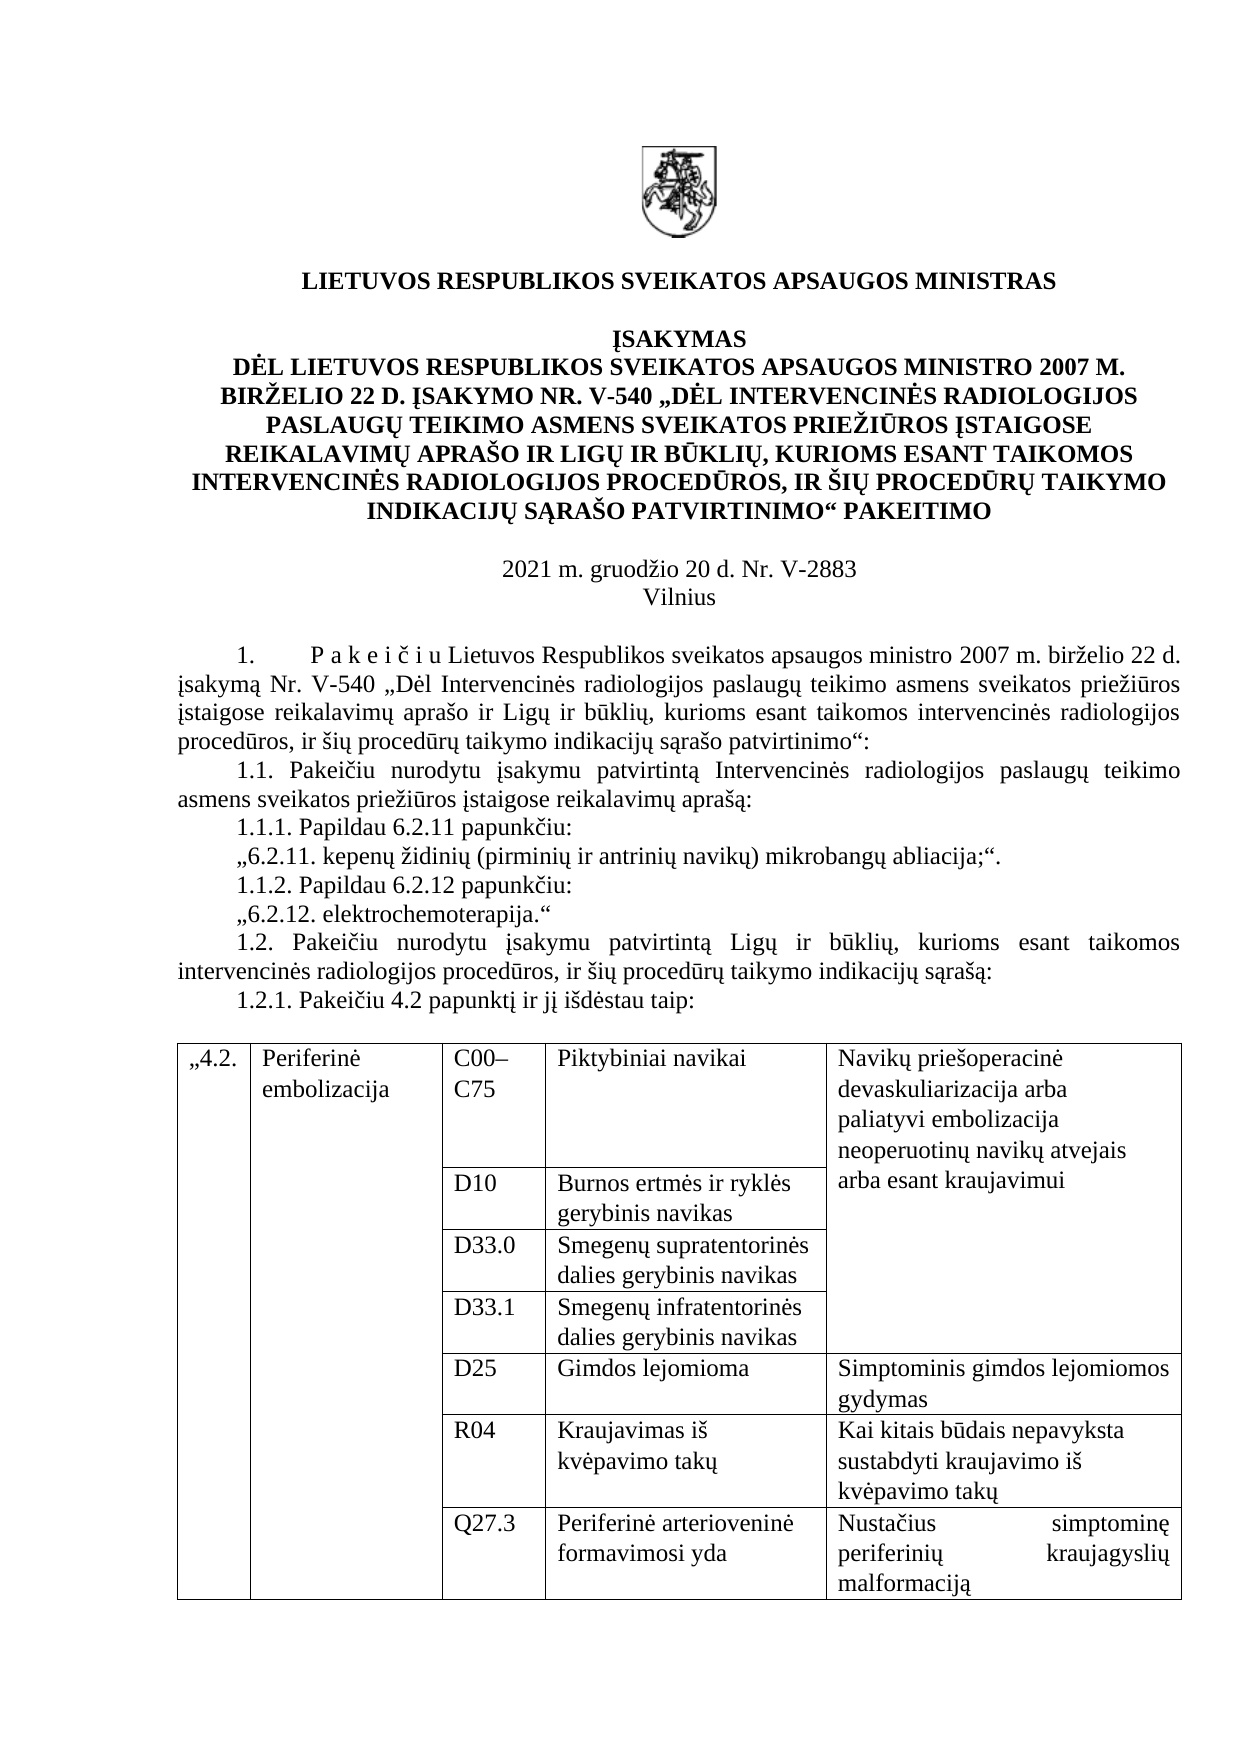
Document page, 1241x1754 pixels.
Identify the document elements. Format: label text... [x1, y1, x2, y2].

table_cell D33.1 [443, 1292, 545, 1352]
table_cell Nustačius simptominę periferinių kraujagyslių malformaciją [827, 1508, 1181, 1599]
table_cell R04 [443, 1415, 545, 1507]
table_header Navikų priešoperacinė devaskuliarizacija arba paliatyvi embolizacija neoperuotinų navikų atvejais arba esant kraujavimui [827, 1044, 1181, 1352]
text 1.2. Pakeičiu nurodytu įsakymu patvirtintą Ligų ir būklių, kurioms esant taikomos intervencinės radiologijos procedūros, ir šių procedūrų taikymo indikacijų sąrašą: [177, 927, 1181, 985]
text 1.2.1. Pakeičiu 4.2 papunktį ir jį išdėstau taip: [177, 985, 1181, 1014]
text 1. P a k e i č i u Lietuvos Respublikos sveikatos apsaugos ministro 2007 m. birželio 22 d. įsakymą Nr. V-540 „Dėl Intervencinės radiologijos paslaugų teikimo asmens sveikatos priežiūros įstaigose reikalavimų aprašo ir Ligų ir būklių, kurioms esant taikomos intervencinės radiologijos procedūros, ir šių procedūrų taikymo indikacijų sąrašo patvirtinimo“: [177, 640, 1181, 755]
table_header Piktybiniai navikai [546, 1044, 826, 1167]
table_cell D33.0 [443, 1230, 545, 1291]
table_header C00–C75 [443, 1044, 545, 1167]
table_cell Gimdos lejomioma [546, 1354, 826, 1414]
table_cell Periferinė arterioveninė formavimosi yda [546, 1508, 826, 1599]
table_cell Smegenų infratentorinės dalies gerybinis navikas [546, 1292, 826, 1352]
text 1.1.1. Papildau 6.2.11 papunkčiu: [177, 812, 1181, 841]
table_cell Q27.3 [443, 1508, 545, 1599]
table_cell Burnos ertmės ir ryklės gerybinis navikas [546, 1168, 826, 1229]
text DĖL LIETUVOS RESPUBLIKOS SVEIKATOS APSAUGOS MINISTRO 2007 M. BIRŽELIO 22 D. ĮSAKYMO NR. V-540 „DĖL INTERVENCINĖS RADIOLOGIJOS PASLAUGŲ TEIKIMO ASMENS SVEIKATOS PRIEŽIŪROS ĮSTAIGOSE REIKALAVIMŲ APRAŠO IR LIGŲ IR BŪKLIŲ, KURIOMS ESANT TAIKOMOS INTERVENCINĖS RADIOLOGIJOS PROCEDŪROS, IR ŠIŲ PROCEDŪRŲ TAIKYMO INDIKACIJŲ SĄRAŠO PATVIRTINIMO“ PAKEITIMO [177, 352, 1181, 525]
text 1.1. Pakeičiu nurodytu įsakymu patvirtintą Intervencinės radiologijos paslaugų teikimo asmens sveikatos priežiūros įstaigose reikalavimų aprašą: [177, 755, 1181, 812]
text „6.2.11. kepenų židinių (pirminių ir antrinių navikų) mikrobangų abliacija;“. [177, 841, 1181, 870]
table_header „4.2. [178, 1044, 250, 1599]
text 2021 m. gruodžio 20 d. Nr. V-2883 [177, 554, 1181, 582]
table_cell D10 [443, 1168, 545, 1229]
text „6.2.12. elektrochemoterapija.“ [177, 899, 1181, 927]
table_cell D25 [443, 1354, 545, 1414]
text 1.1.2. Papildau 6.2.12 papunkčiu: [177, 870, 1181, 899]
table_cell Smegenų supratentorinės dalies gerybinis navikas [546, 1230, 826, 1291]
table_header Periferinė embolizacija [251, 1044, 442, 1599]
table_cell Kraujavimas iš kvėpavimo takų [546, 1415, 826, 1507]
text ĮSAKYMAS [177, 324, 1181, 352]
text LIETUVOS RESPUBLIKOS SVEIKATOS APSAUGOS MINISTRAS [177, 266, 1181, 295]
table_cell Kai kitais būdais nepavyksta sustabdyti kraujavimo iš kvėpavimo takų [827, 1415, 1181, 1507]
table_cell Simptominis gimdos lejomiomos gydymas [827, 1354, 1181, 1414]
text Vilnius [177, 582, 1181, 611]
